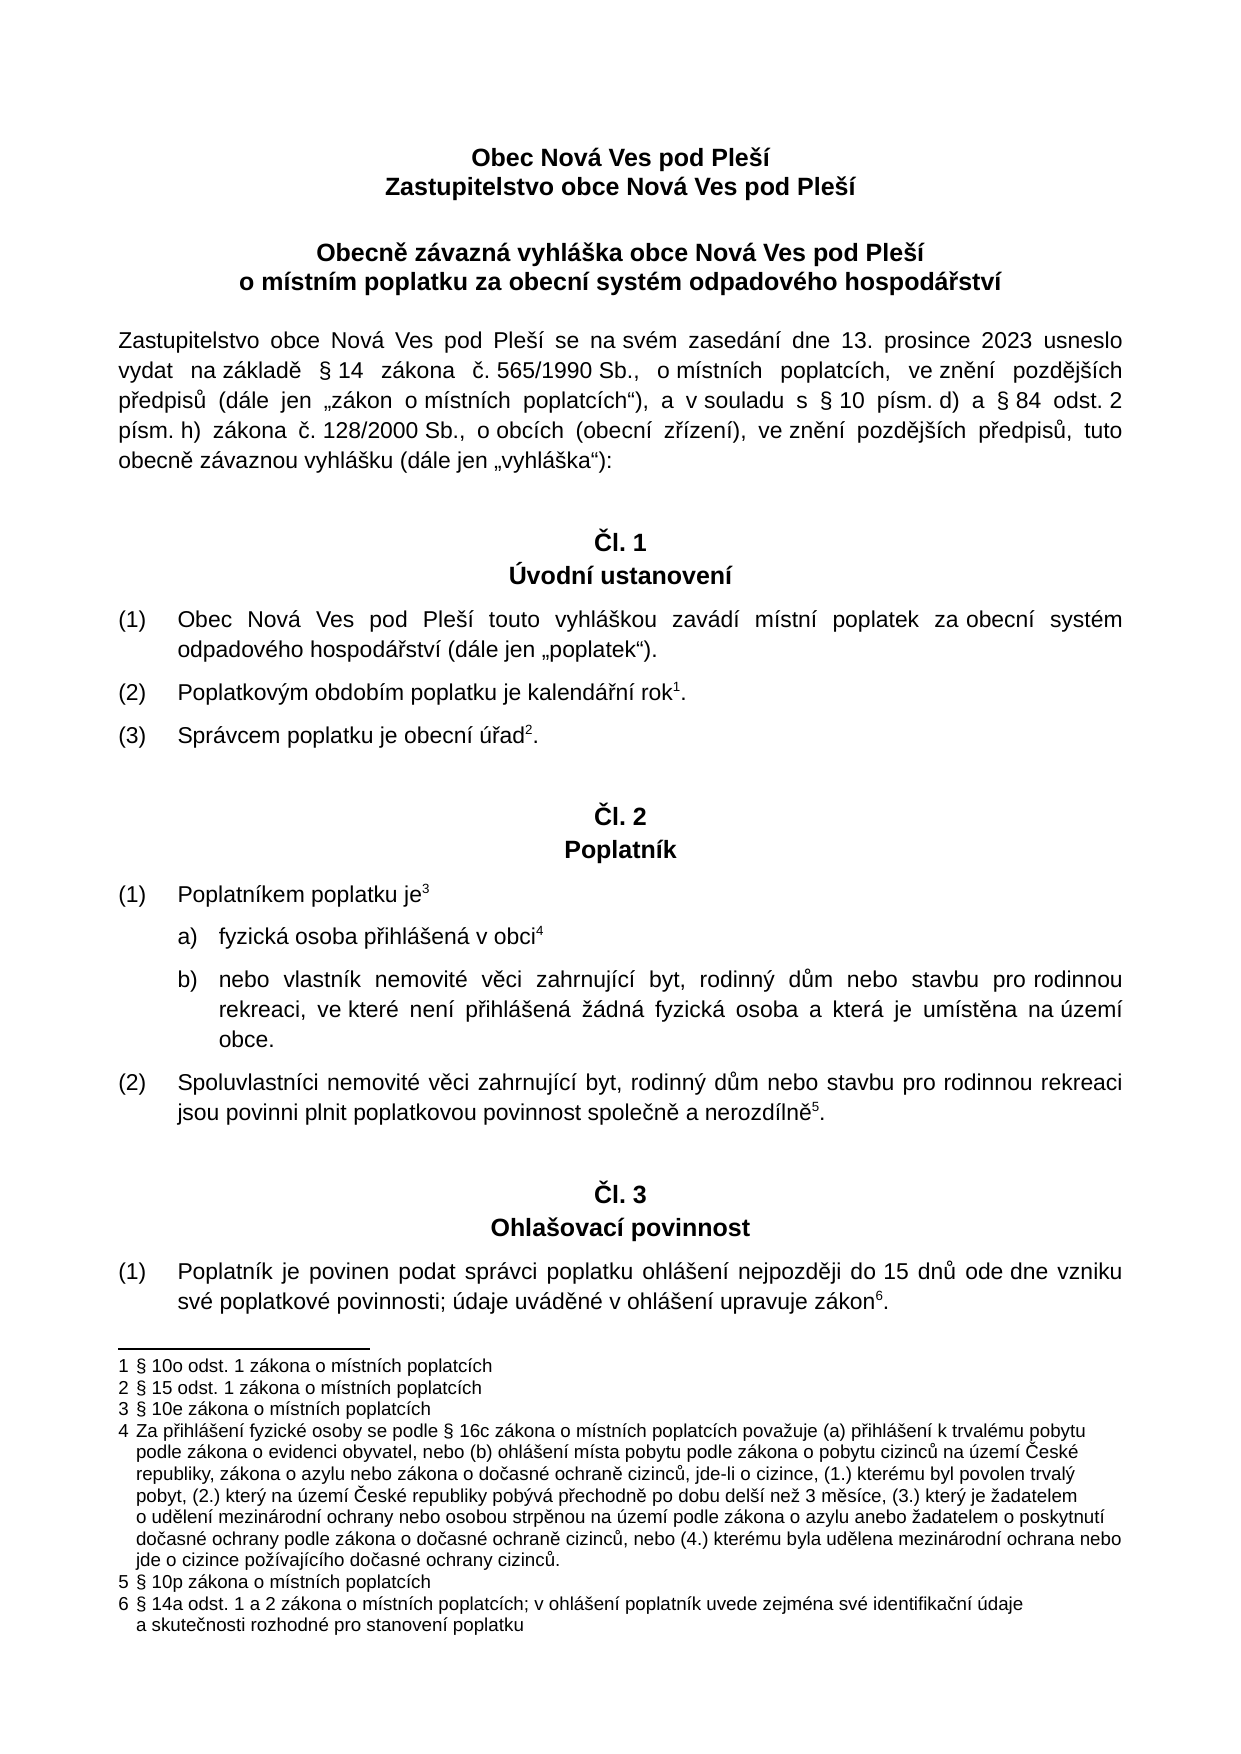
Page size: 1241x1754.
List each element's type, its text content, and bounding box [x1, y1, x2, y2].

title Obec Nová Ves pod Pleší Zastupitelstvo obce Nová Ves pod Pleší [118, 143, 1122, 201]
list nebo vlastník nemovité věci zahrnující byt, rodinný dům nebo stavbu pro rodinnou rekreaci, ve které není přihlášená žádná fyzická osoba a která je umístěna na území obce. [177, 966, 1122, 1053]
list § 10e zákona o místních poplatcích [118, 1398, 1122, 1420]
list Poplatník je povinen podat správci poplatku ohlášení nejpozději do 15 dnů ode dne vzniku své poplatkové povinnosti; údaje uváděné v ohlášení upravuje zákon. [118, 1258, 1122, 1315]
list § 15 odst. 1 zákona o místních poplatcích [118, 1377, 1122, 1398]
text Zastupitelstvo obce Nová Ves pod Pleší se na svém zasedání dne 13. prosince 2023 usneslo vydat na základě § 14 zákona č. 565/1990 Sb., o místních poplatcích, ve znění pozdějších předpisů (dále jen „zákon o místních poplatcích“), a v souladu s § 10 písm. d) a § 84 odst. 2 písm. h) zákona č. 128/2000 Sb., o obcích (obecní zřízení), ve znění pozdějších předpisů, tuto obecně závaznou vyhlášku (dále jen „vyhláška“): [118, 327, 1122, 474]
list Za přihlášení fyzické osoby se podle § 16c zákona o místních poplatcích považuje (a) přihlášení k trvalému pobytu podle zákona o evidenci obyvatel, nebo (b) ohlášení místa pobytu podle zákona o pobytu cizinců na území České republiky, zákona o azylu nebo zákona o dočasné ochraně cizinců, jde-li o cizince, (1.) kterému byl povolen trvalý pobyt, (2.) který na území České republiky pobývá přechodně po dobu delší než 3 měsíce, (3.) který je žadatelem o udělení mezinárodní ochrany nebo osobou strpěnou na území podle zákona o azylu anebo žadatelem o poskytnutí dočasné ochrany podle zákona o dočasné ochraně cizinců, nebo (4.) kterému byla udělena mezinárodní ochrana nebo jde o cizince požívajícího dočasné ochrany cizinců. [118, 1420, 1122, 1571]
list Obec Nová Ves pod Pleší touto vyhláškou zavádí místní poplatek za obecní systém odpadového hospodářství (dále jen „poplatek“). [118, 606, 1122, 663]
subtitle Čl. 2 Poplatník [118, 802, 1122, 864]
subtitle Čl. 1 Úvodní ustanovení [118, 528, 1122, 589]
list Správcem poplatku je obecní úřad. [118, 722, 1122, 748]
list § 10p zákona o místních poplatcích [118, 1571, 1122, 1592]
list Poplatkovým obdobím poplatku je kalendářní rok. [118, 679, 1122, 706]
subtitle Čl. 3 Ohlašovací povinnost [118, 1179, 1122, 1241]
list fyzická osoba přihlášená v obci [177, 923, 1122, 950]
subtitle Obecně závazná vyhláška obce Nová Ves pod Pleší o místním poplatku za obecní systém odpadového hospodářství [118, 238, 1122, 295]
list § 14a odst. 1 a 2 zákona o místních poplatcích; v ohlášení poplatník uvede zejména své identifikační údaje a skutečnosti rozhodné pro stanovení poplatku [118, 1592, 1122, 1635]
list Poplatníkem poplatku je [118, 881, 1122, 907]
list § 10o odst. 1 zákona o místních poplatcích [118, 1355, 1122, 1377]
list Spoluvlastníci nemovité věci zahrnující byt, rodinný dům nebo stavbu pro rodinnou rekreaci jsou povinni plnit poplatkovou povinnost společně a nerozdílně. [118, 1069, 1122, 1126]
